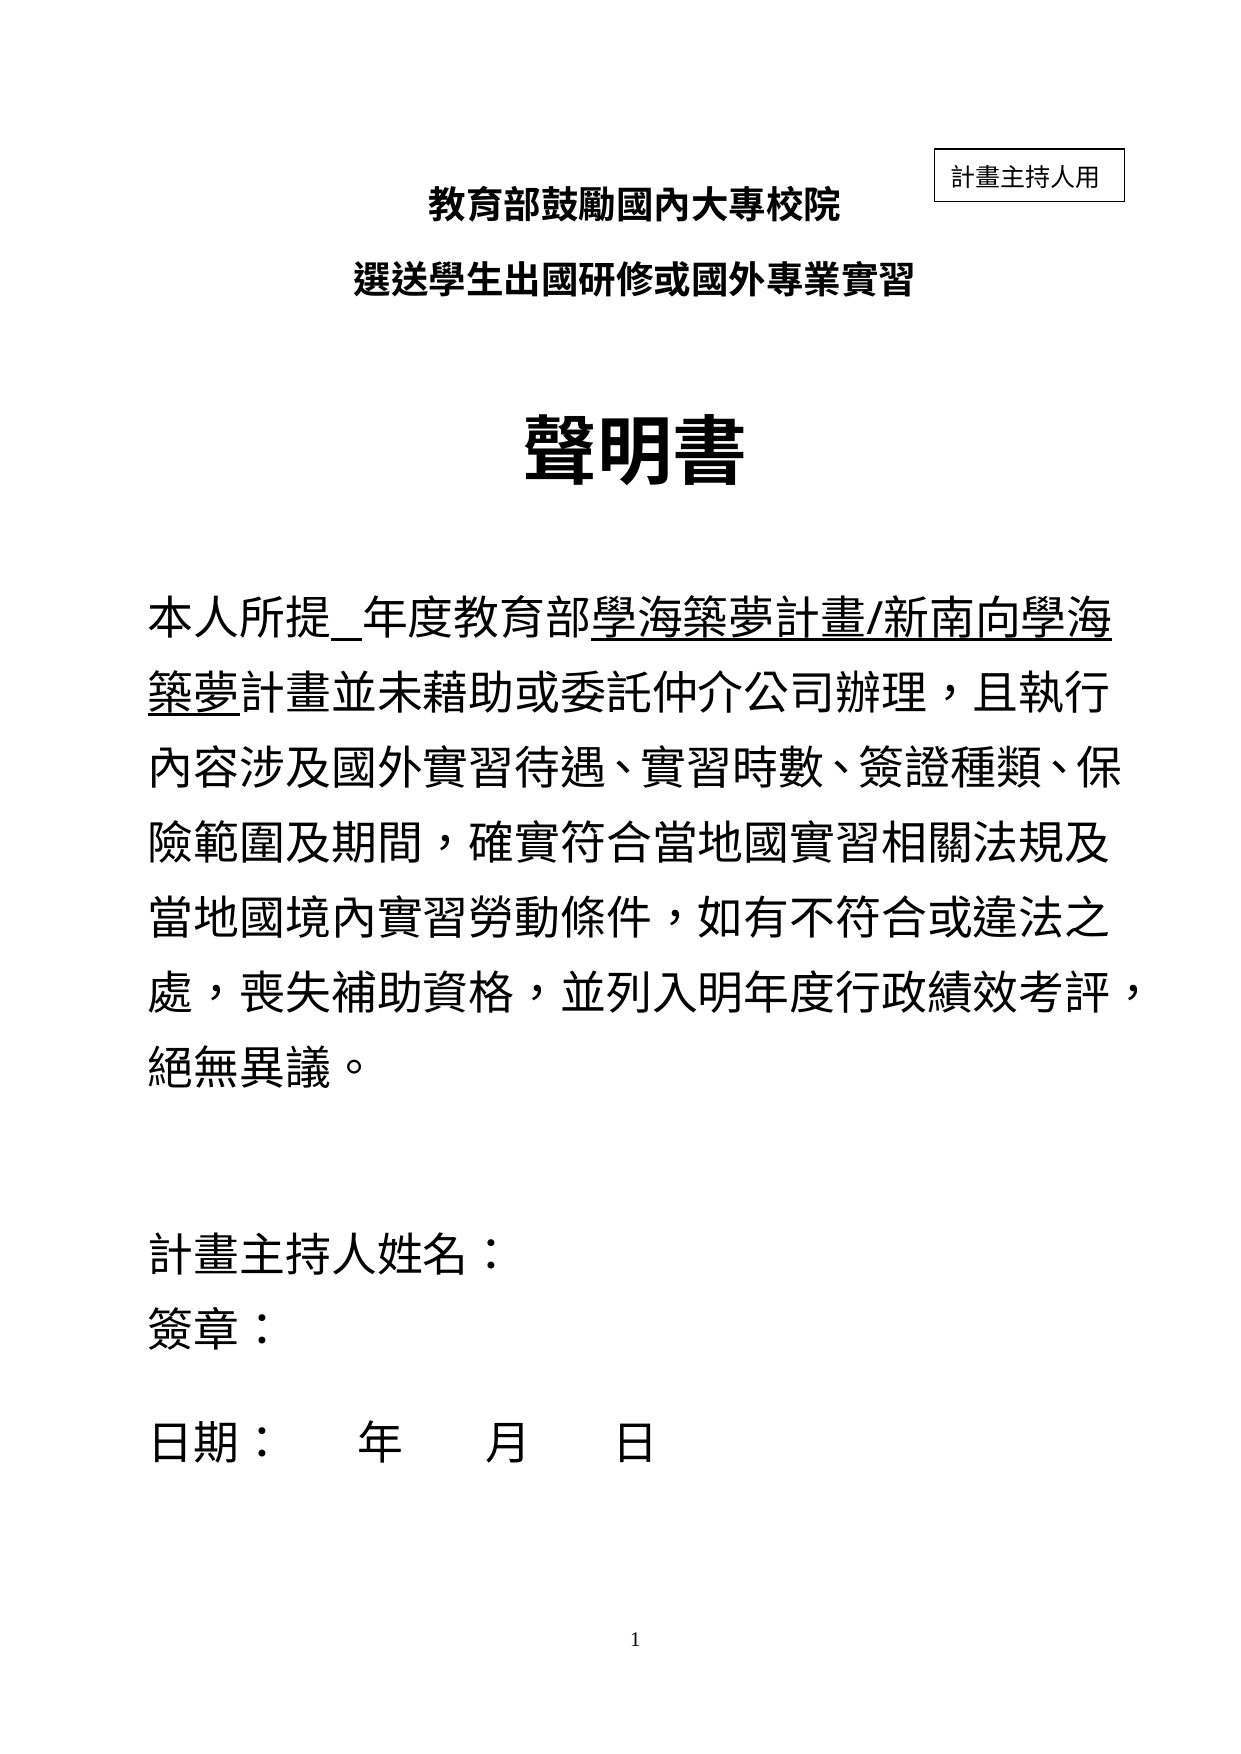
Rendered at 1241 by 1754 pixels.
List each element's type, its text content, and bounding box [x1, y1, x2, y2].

text 本人所提 年度教育部學海築夢計畫/新南向學海築夢計畫並未藉助或委託仲介公司辦理，且執行內容涉及國外實習待遇、實習時數、簽證種類、保險範圍及期間，確實符合當地國實習相關法規及當地國境內實習勞動條件，如有不符合或違法之處，喪失補助資格，並列入明年度行政績效考評，絕無異議。 [148, 577, 1122, 1102]
text 選送學生出國研修或國外專業實習 [148, 239, 1122, 314]
text 教育部鼓勵國內大專校院 [935, 150, 1124, 201]
text 聲明書 [148, 389, 1122, 502]
text 計畫主持人姓名： [148, 1214, 1122, 1289]
text 日期： 年 月 日 [148, 1402, 1122, 1477]
text 計畫主持人用 [950, 157, 1109, 193]
text 教育部鼓勵國內大專校院 [148, 149, 1122, 239]
text 簽章： [148, 1289, 1122, 1364]
